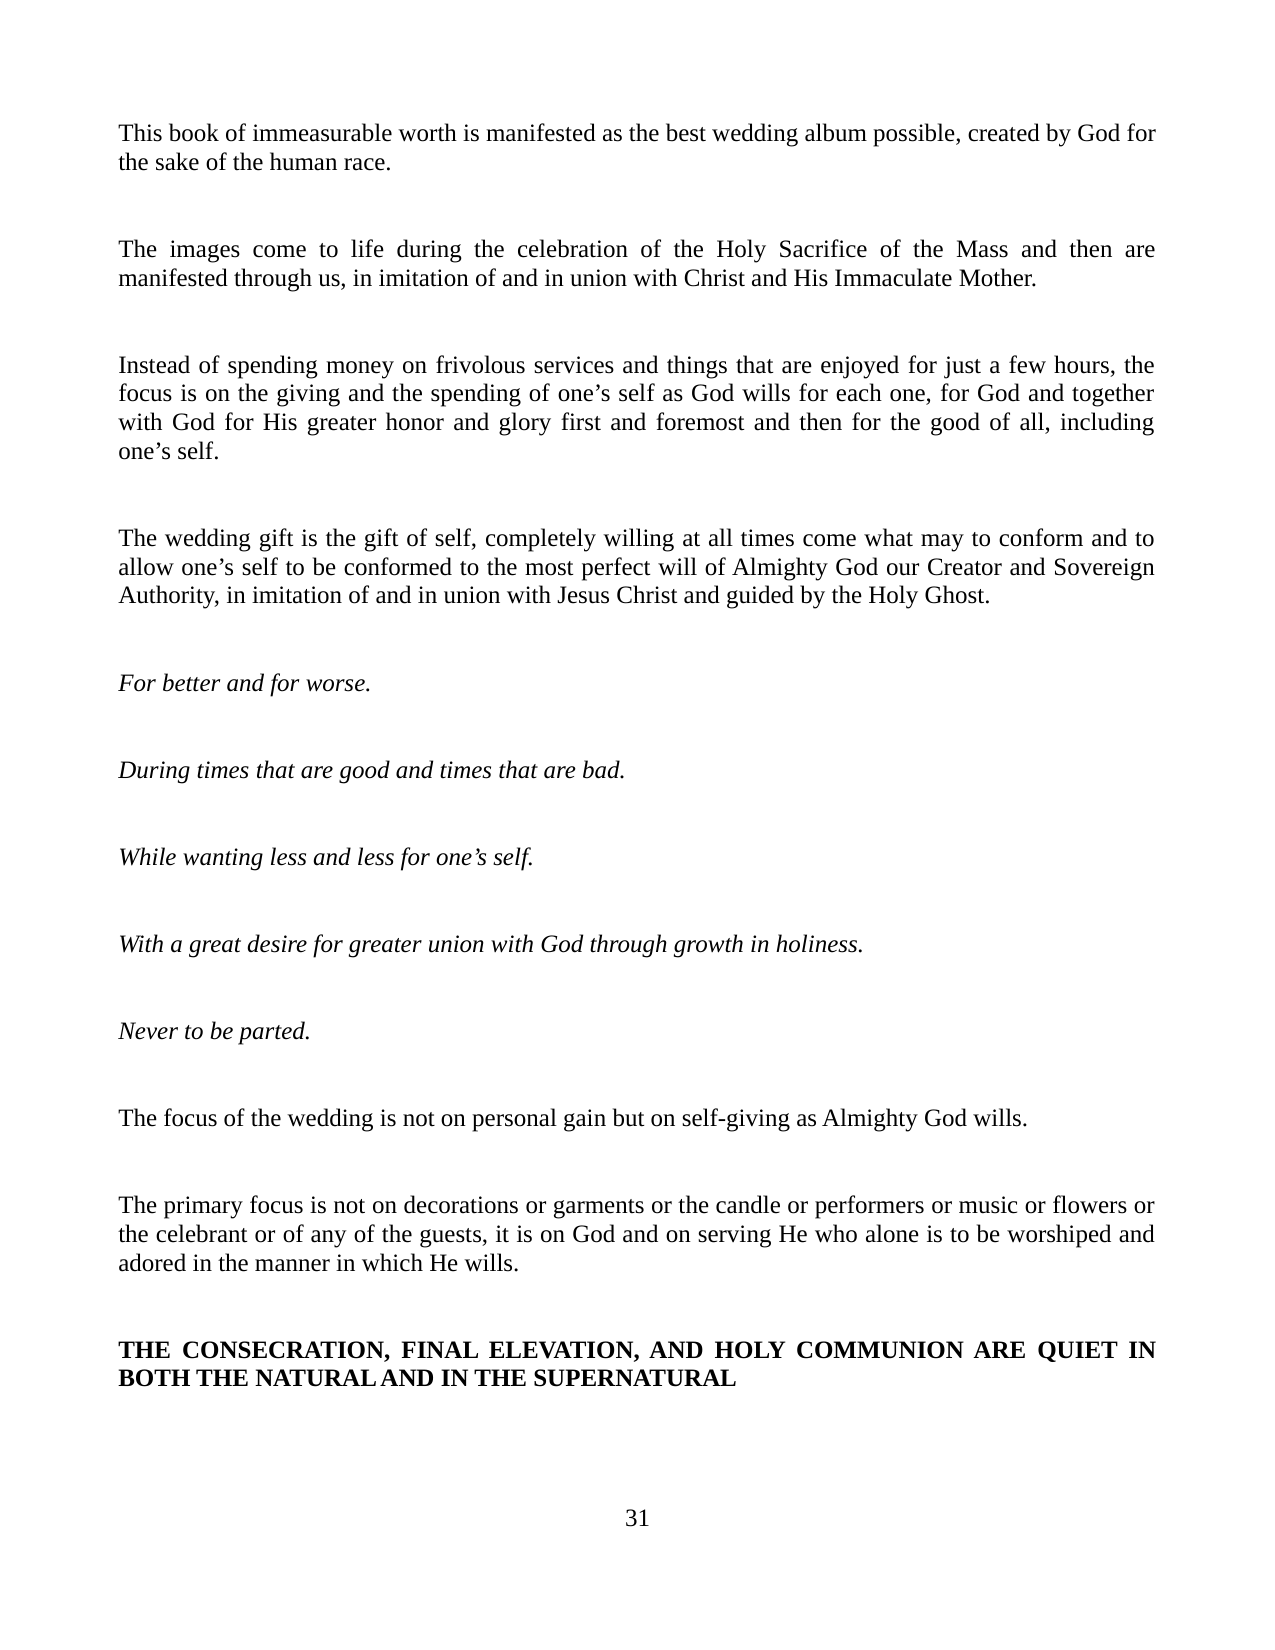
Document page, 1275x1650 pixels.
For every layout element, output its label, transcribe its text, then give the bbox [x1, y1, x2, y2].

text The primary focus is not on decorations or garments or the candle or performers or music or flowers or the celebrant or of any of the guests, it is on God and on serving He who alone is to be worshiped and adored in the manner in which He wills. [118, 1190, 1157, 1276]
text The images come to life during the celebration of the Holy Sacrifice of the Mass and then are manifested through us, in imitation of and in union with Christ and His Immaculate Mother. [118, 234, 1157, 291]
text With a great desire for greater union with God through growth in holiness. [118, 929, 1157, 958]
text For better and for worse. [118, 668, 1157, 696]
text The focus of the wedding is not on personal gain but on self-giving as Almighty God wills. [118, 1103, 1157, 1132]
text During times that are good and times that are bad. [118, 755, 1157, 783]
text The wedding gift is the gift of self, completely willing at all times come what may to conform and to allow one’s self to be conformed to the most perfect will of Almighty God our Creator and Sovereign Authority, in imitation of and in union with Jesus Christ and guided by the Holy Ghost. [118, 523, 1157, 609]
text This book of immeasurable worth is manifested as the best wedding album possible, created by God for the sake of the human race. [118, 118, 1157, 176]
text Never to be parted. [118, 1016, 1157, 1045]
text THE CONSECRATION, FINAL ELEVATION, AND HOLY COMMUNION ARE QUIET IN BOTH THE NATURAL AND IN THE SUPERNATURAL [118, 1335, 1157, 1392]
text Instead of spending money on frivolous services and things that are enjoyed for just a few hours, the focus is on the giving and the spending of one’s self as God wills for each one, for God and together with God for His greater honor and glory first and foremost and then for the good of all, including one’s self. [118, 350, 1157, 465]
text While wanting less and less for one’s self. [118, 842, 1157, 871]
